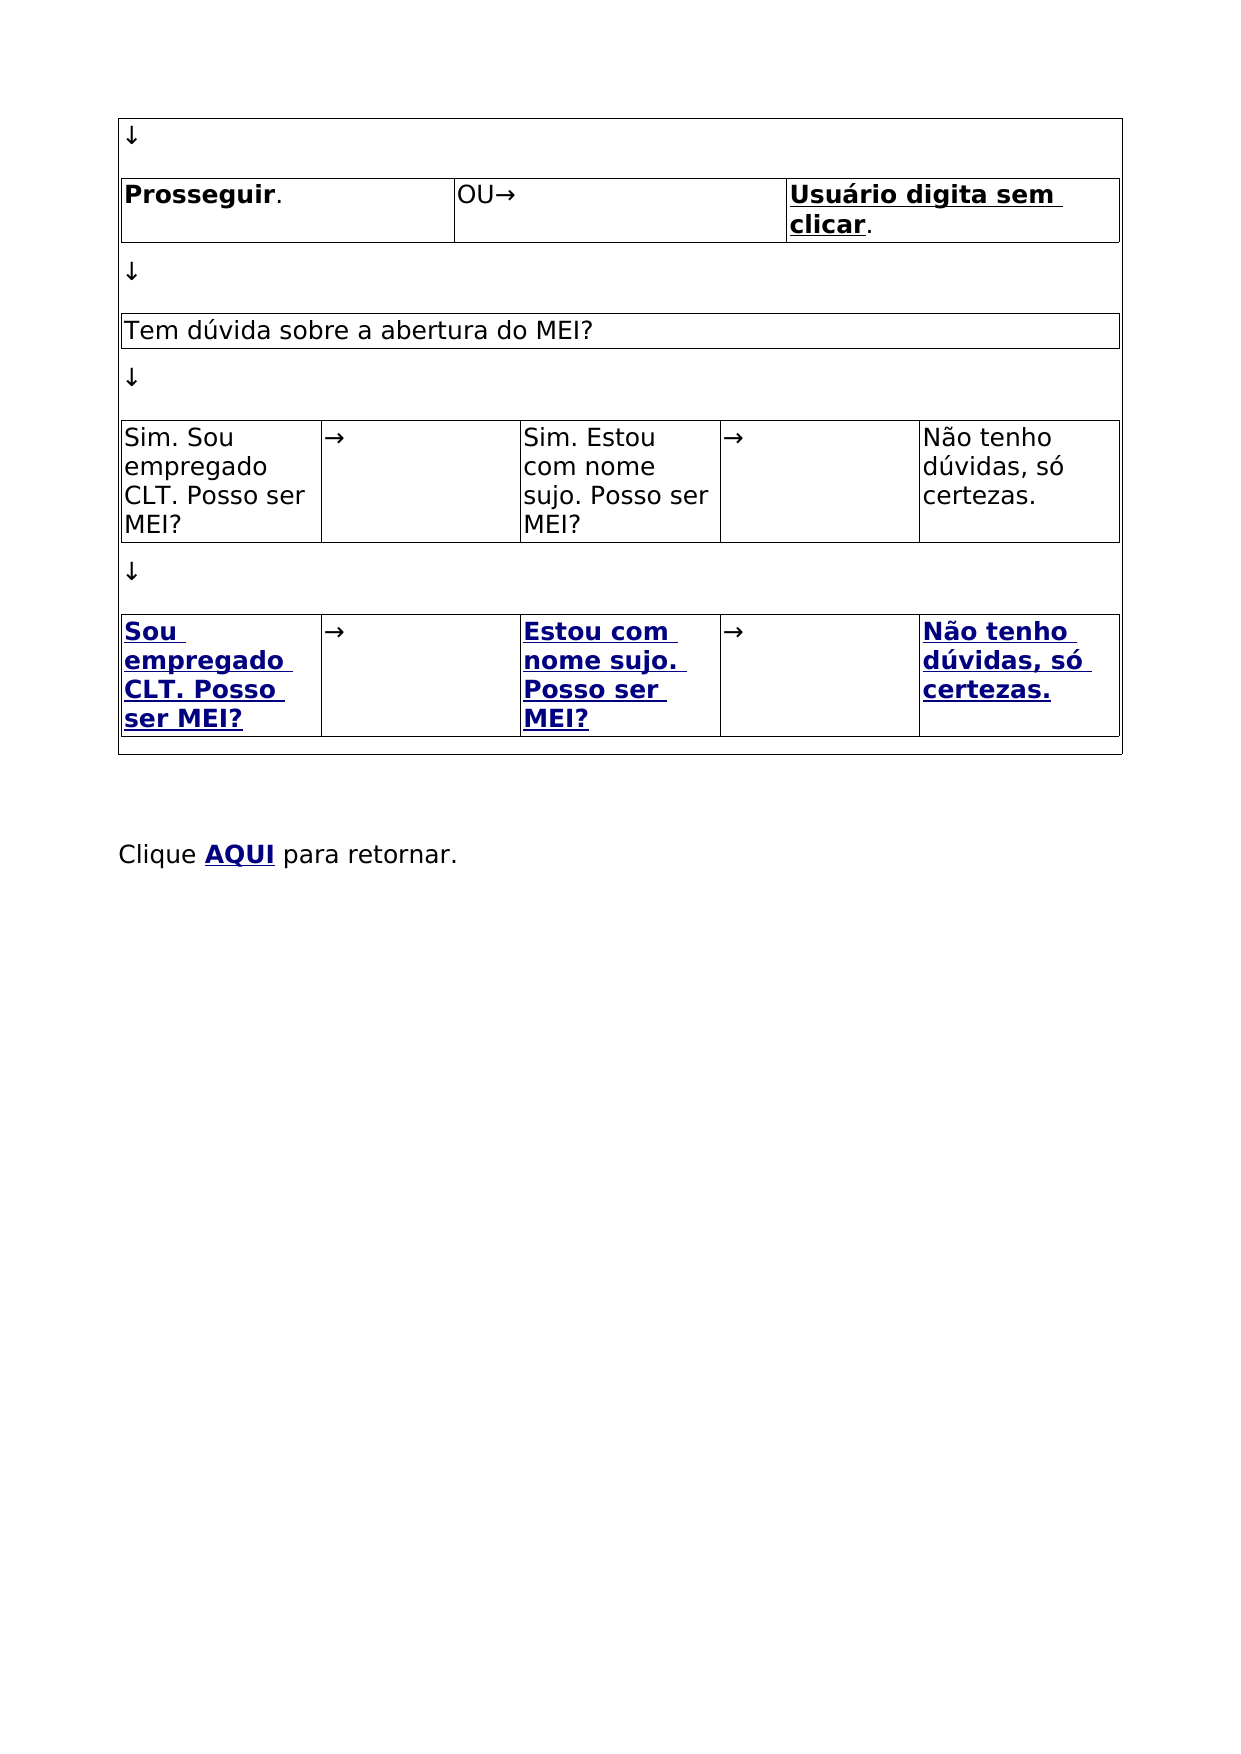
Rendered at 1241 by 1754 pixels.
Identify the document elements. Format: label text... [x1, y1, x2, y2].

table_header Não tenho dúvidas, só certezas. [920, 421, 1119, 542]
table_header Sou empregado CLT. Posso ser MEI? [122, 615, 321, 736]
table_header Prosseguir. [122, 179, 454, 242]
table_header ↓ ↓ ↓ ↓ [119, 119, 1122, 754]
table_header → [721, 615, 919, 736]
table_header Usuário digita sem clicar. [787, 179, 1119, 242]
table_header → [322, 421, 520, 542]
table_header Não tenho dúvidas, só certezas. [920, 615, 1119, 736]
table_header Tem dúvida sobre a abertura do MEI? [122, 314, 1119, 348]
table_header Estou com nome sujo. Posso ser MEI? [521, 615, 720, 736]
table_header OU→ [455, 179, 786, 242]
table_header Sim. Sou empregado CLT. Posso ser MEI? [122, 421, 321, 542]
table_header Sim. Estou com nome sujo. Posso ser MEI? [521, 421, 720, 542]
table_header → [721, 421, 919, 542]
table_header → [322, 615, 520, 736]
text Clique AQUI para retornar. [118, 840, 1122, 869]
